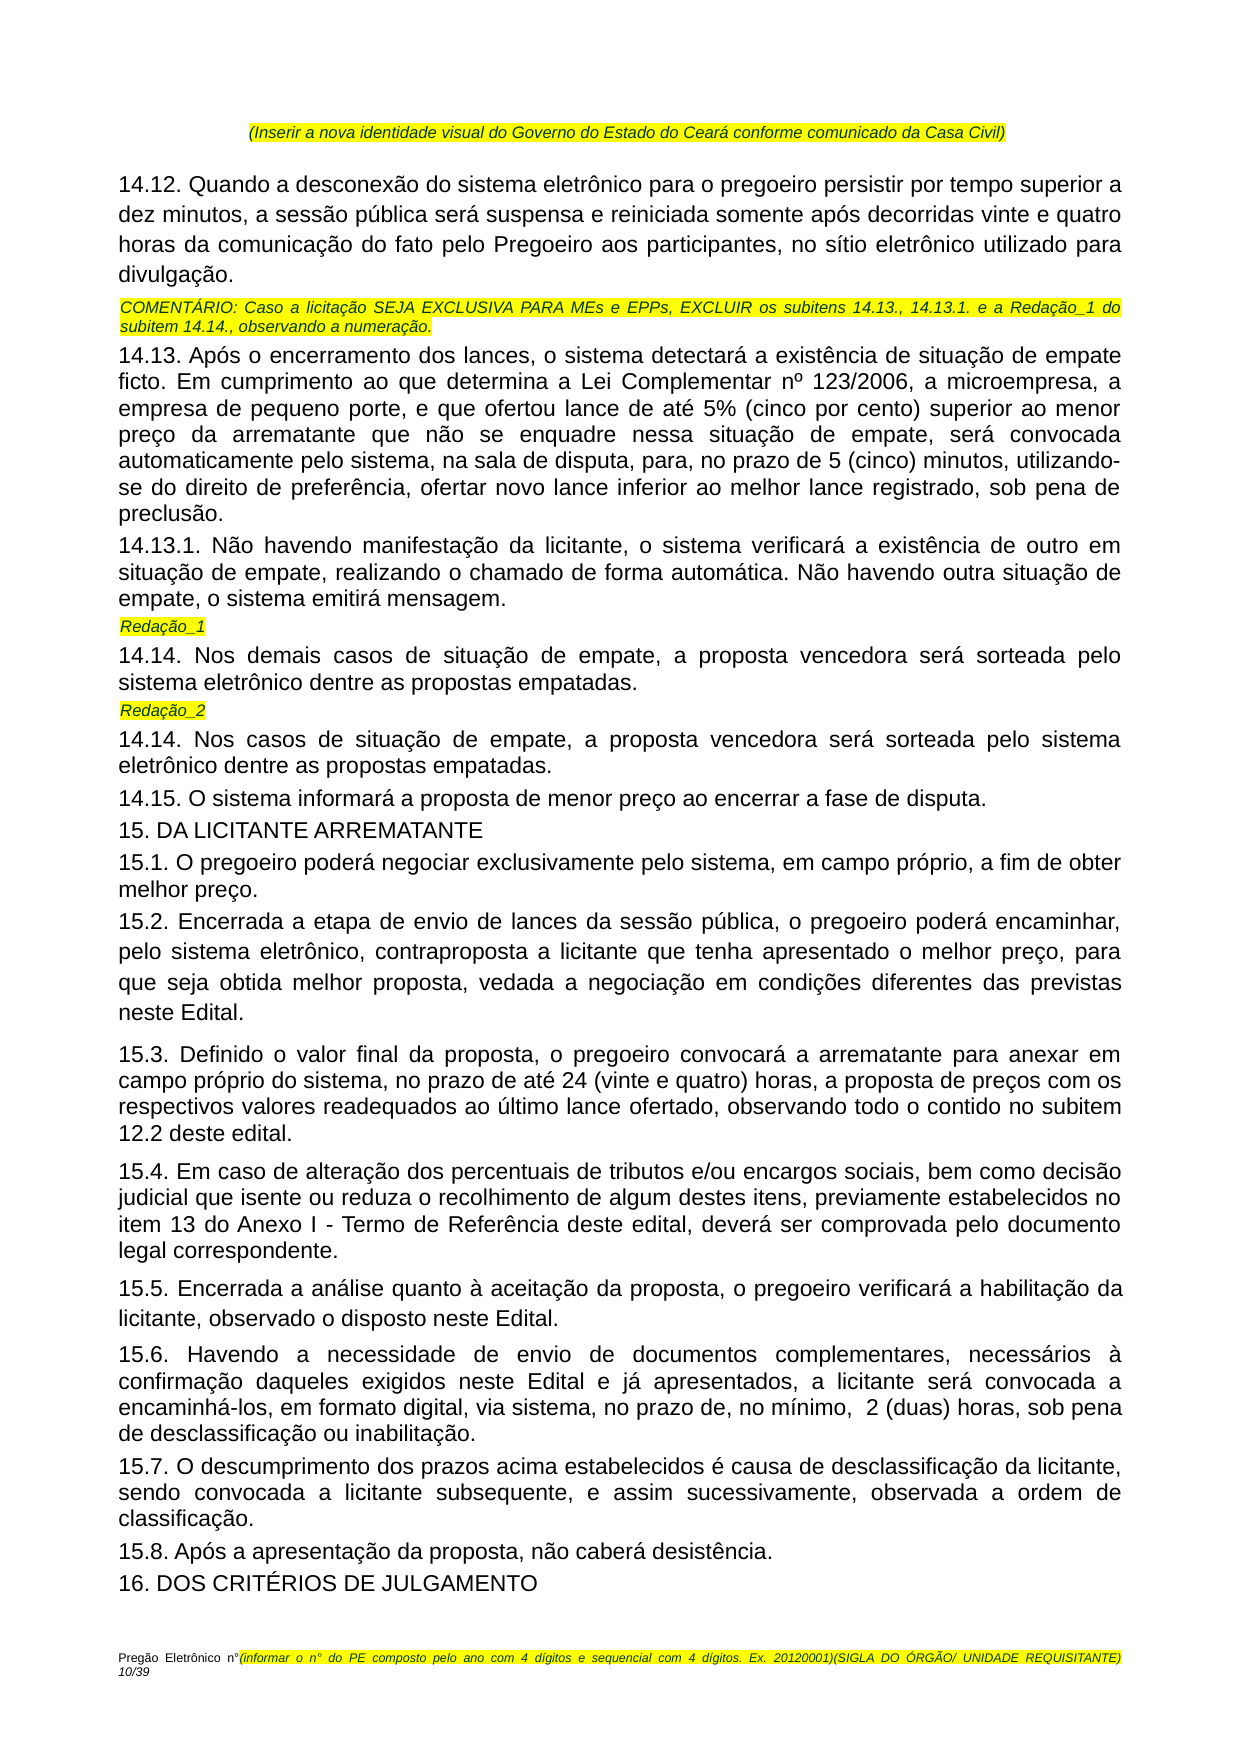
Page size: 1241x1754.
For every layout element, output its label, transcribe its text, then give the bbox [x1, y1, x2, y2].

text 15.4. Em caso de alteração dos percentuais de tributos e/ou encargos sociais, bem como decisão judicial que isente ou reduza o recolhimento de algum destes itens, previamente estabelecidos no item 13 do Anexo I - Termo de Referência deste edital, deverá ser comprovada pelo documento legal correspondente. [118, 1158, 1122, 1263]
text 16. DOS CRITÉRIOS DE JULGAMENTO [118, 1570, 1122, 1596]
text 14.14. Nos casos de situação de empate, a proposta vencedora será sorteada pelo sistema eletrônico dentre as propostas empatadas. [118, 726, 1122, 779]
text 15.5. Encerrada a análise quanto à aceitação da proposta, o pregoeiro verificará a habilitação da licitante, observado o disposto neste Edital. [118, 1275, 1124, 1332]
text 14.15. O sistema informará a proposta de menor preço ao encerrar a fase de disputa. [118, 785, 1122, 811]
text 15.1. O pregoeiro poderá negociar exclusivamente pelo sistema, em campo próprio, a fim de obter melhor preço. [118, 849, 1122, 902]
text 15.3. Definido o valor final da proposta, o pregoeiro convocará a arrematante para anexar em campo próprio do sistema, no prazo de até 24 (vinte e quatro) horas, a proposta de preços com os respectivos valores readequados ao último lance ofertado, observando todo o contido no subitem 12.2 deste edital. [118, 1041, 1122, 1146]
text 15.6. Havendo a necessidade de envio de documentos complementares, necessários à confirmação daqueles exigidos neste Edital e já apresentados, a licitante será convocada a encaminhá-los, em formato digital, via sistema, no prazo de, no mínimo, 2 (duas) horas, sob pena de desclassificação ou inabilitação. [118, 1341, 1122, 1447]
text 15. DA LICITANTE ARREMATANTE [118, 817, 1122, 843]
text Redação_2 [120, 701, 1122, 720]
list 15.2. Encerrada a etapa de envio de lances da sessão pública, o pregoeiro poderá encaminhar, pelo sistema eletrônico, contraproposta a licitante que tenha apresentado o melhor preço, para que seja obtida melhor proposta, vedada a negociação em condições diferentes das previstas neste Edital. [118, 908, 1122, 1025]
text COMENTÁRIO: Caso a licitação SEJA EXCLUSIVA PARA MEs e EPPs, EXCLUIR os subitens 14.13., 14.13.1. e a Redação_1 do subitem 14.14., observando a numeração. [120, 298, 1122, 336]
text Redação_1 [120, 617, 1122, 636]
text 15.7. O descumprimento dos prazos acima estabelecidos é causa de desclassificação da licitante, sendo convocada a licitante subsequente, e assim sucessivamente, observada a ordem de classificação. [118, 1453, 1122, 1532]
list 14.12. Quando a desconexão do sistema eletrônico para o pregoeiro persistir por tempo superior a dez minutos, a sessão pública será suspensa e reiniciada somente após decorridas vinte e quatro horas da comunicação do fato pelo Pregoeiro aos participantes, no sítio eletrônico utilizado para divulgação. [118, 171, 1122, 288]
text 14.13.1. Não havendo manifestação da licitante, o sistema verificará a existência de outro em situação de empate, realizando o chamado de forma automática. Não havendo outra situação de empate, o sistema emitirá mensagem. [118, 532, 1122, 611]
text 15.8. Após a apresentação da proposta, não caberá desistência. [118, 1538, 1122, 1564]
text 14.13. Após o encerramento dos lances, o sistema detectará a existência de situação de empate ficto. Em cumprimento ao que determina a Lei Complementar nº 123/2006, a microempresa, a empresa de pequeno porte, e que ofertou lance de até 5% (cinco por cento) superior ao menor preço da arrematante que não se enquadre nessa situação de empate, será convocada automaticamente pelo sistema, na sala de disputa, para, no prazo de 5 (cinco) minutos, utilizando-se do direito de preferência, ofertar novo lance inferior ao melhor lance registrado, sob pena de preclusão. [118, 342, 1122, 526]
text 14.14. Nos demais casos de situação de empate, a proposta vencedora será sorteada pelo sistema eletrônico dentre as propostas empatadas. [118, 642, 1122, 695]
